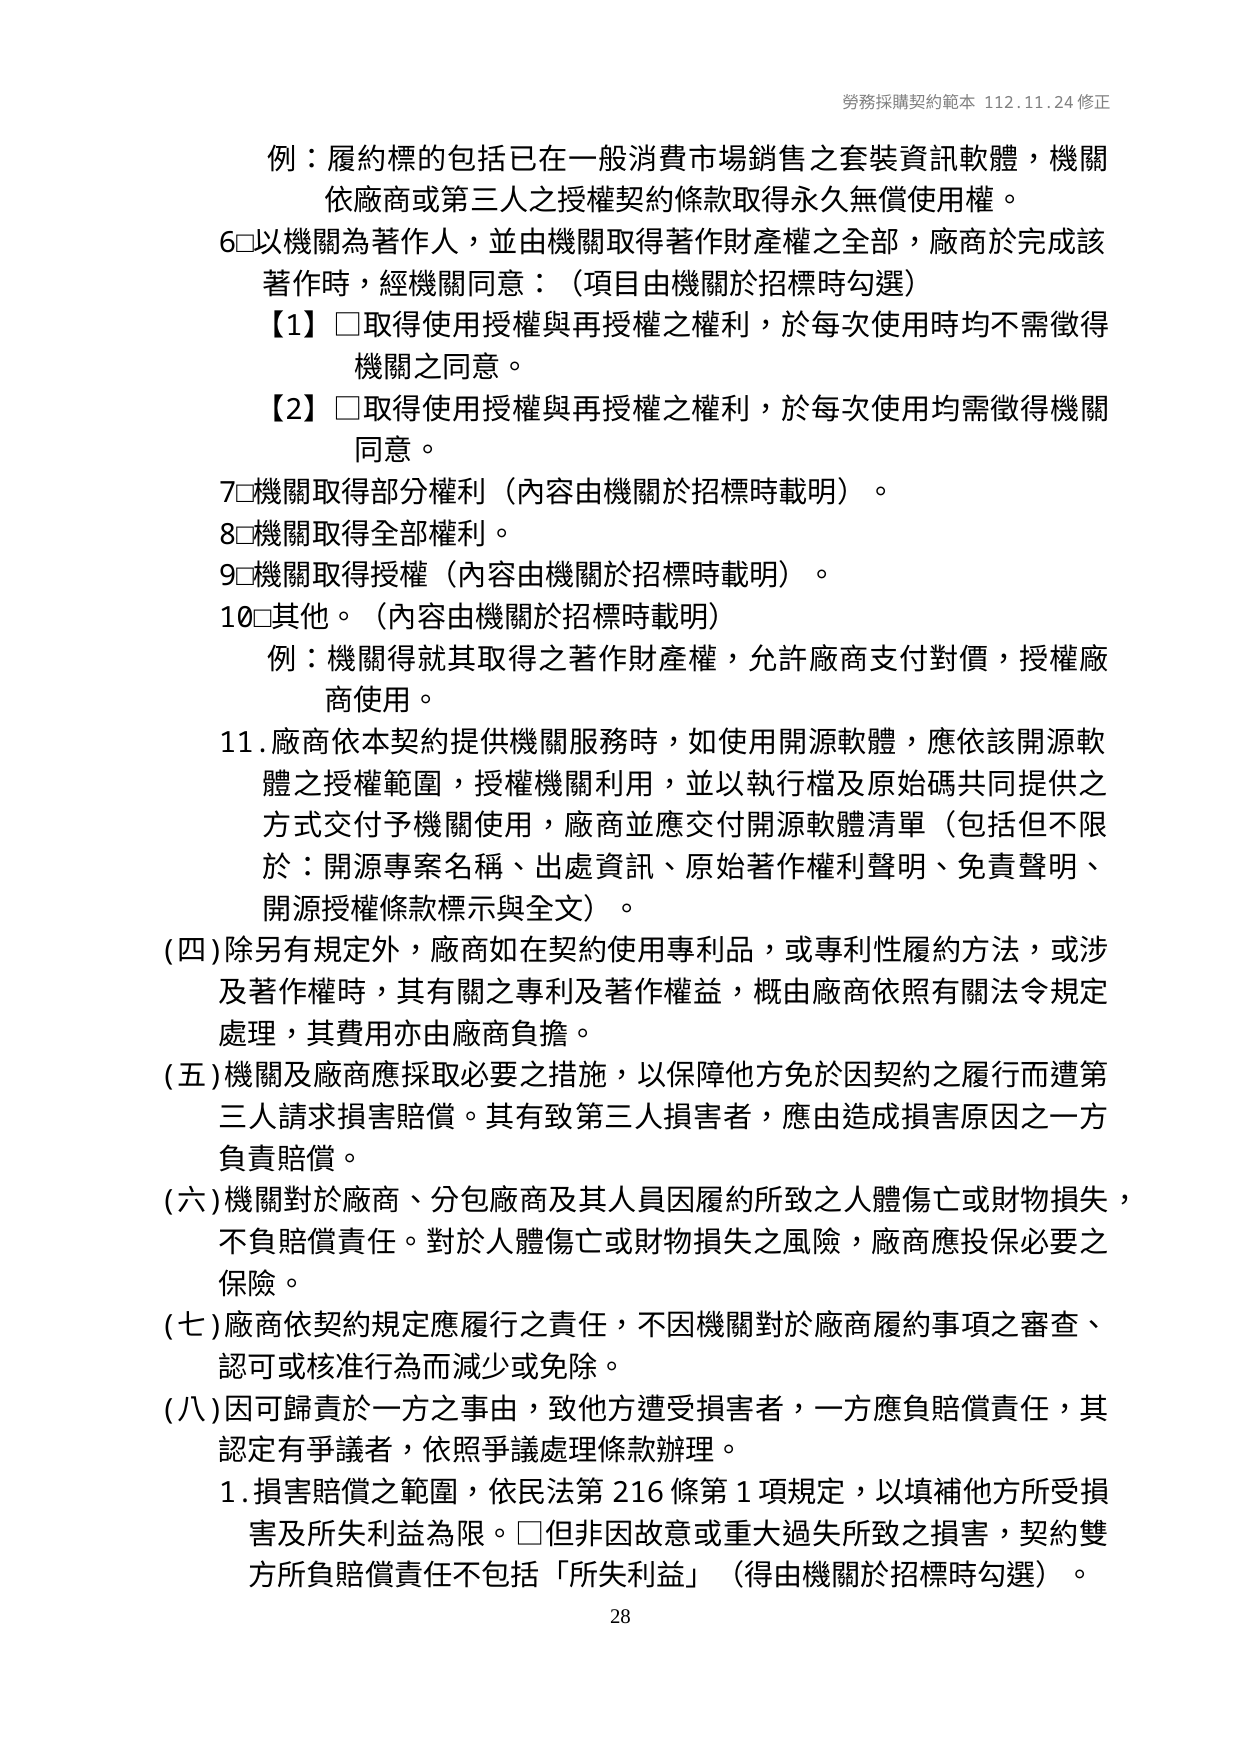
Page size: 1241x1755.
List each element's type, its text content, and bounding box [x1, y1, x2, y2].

text 【1】□取得使用授權與再授權之權利，於每次使用時均不需徵得機關之同意。 [255, 302, 1110, 386]
text 10□其他。（內容由機關於招標時載明） [218, 594, 1108, 636]
text 6□以機關為著作人，並由機關取得著作財產權之全部，廠商於完成該著作時，經機關同意：（項目由機關於招標時勾選） [218, 219, 1108, 302]
text 9□機關取得授權（內容由機關於招標時載明）。 [218, 552, 1108, 594]
text (六)機關對於廠商、分包廠商及其人員因履約所致之人體傷亡或財物損失，不負賠償責任。對於人體傷亡或財物損失之風險，廠商應投保必要之保險。 [159, 1177, 1110, 1302]
text (七)廠商依契約規定應履行之責任，不因機關對於廠商履約事項之審查、認可或核准行為而減少或免除。 [159, 1302, 1110, 1386]
text (四)除另有規定外，廠商如在契約使用專利品，或專利性履約方法，或涉及著作權時，其有關之專利及著作權益，概由廠商依照有關法令規定處理，其費用亦由廠商負擔。 [159, 927, 1110, 1052]
text 11.廠商依本契約提供機關服務時，如使用開源軟體，應依該開源軟體之授權範圍，授權機關利用，並以執行檔及原始碼共同提供之方式交付予機關使用，廠商並應交付開源軟體清單（包括但不限於：開源專案名稱、出處資訊、原始著作權利聲明、免責聲明、開源授權條款標示與全文）。 [218, 719, 1108, 927]
text 【2】□取得使用授權與再授權之權利，於每次使用均需徵得機關同意。 [255, 386, 1110, 469]
text (五)機關及廠商應採取必要之措施，以保障他方免於因契約之履行而遭第三人請求損害賠償。其有致第三人損害者，應由造成損害原因之一方負責賠償。 [159, 1052, 1110, 1177]
text 1.損害賠償之範圍，依民法第216條第1項規定，以填補他方所受損害及所失利益為限。□但非因故意或重大過失所致之損害，契約雙方所負賠償責任不包括「所失利益」（得由機關於招標時勾選）。 [218, 1469, 1110, 1594]
text 7□機關取得部分權利（內容由機關於招標時載明）。 [218, 469, 1108, 511]
text 例：履約標的包括已在一般消費市場銷售之套裝資訊軟體，機關依廠商或第三人之授權契約條款取得永久無償使用權。 [267, 136, 1110, 219]
text (八)因可歸責於一方之事由，致他方遭受損害者，一方應負賠償責任，其認定有爭議者，依照爭議處理條款辦理。 [159, 1386, 1110, 1469]
text 例：機關得就其取得之著作財產權，允許廠商支付對價，授權廠商使用。 [267, 636, 1110, 719]
text 8□機關取得全部權利。 [218, 511, 1108, 552]
